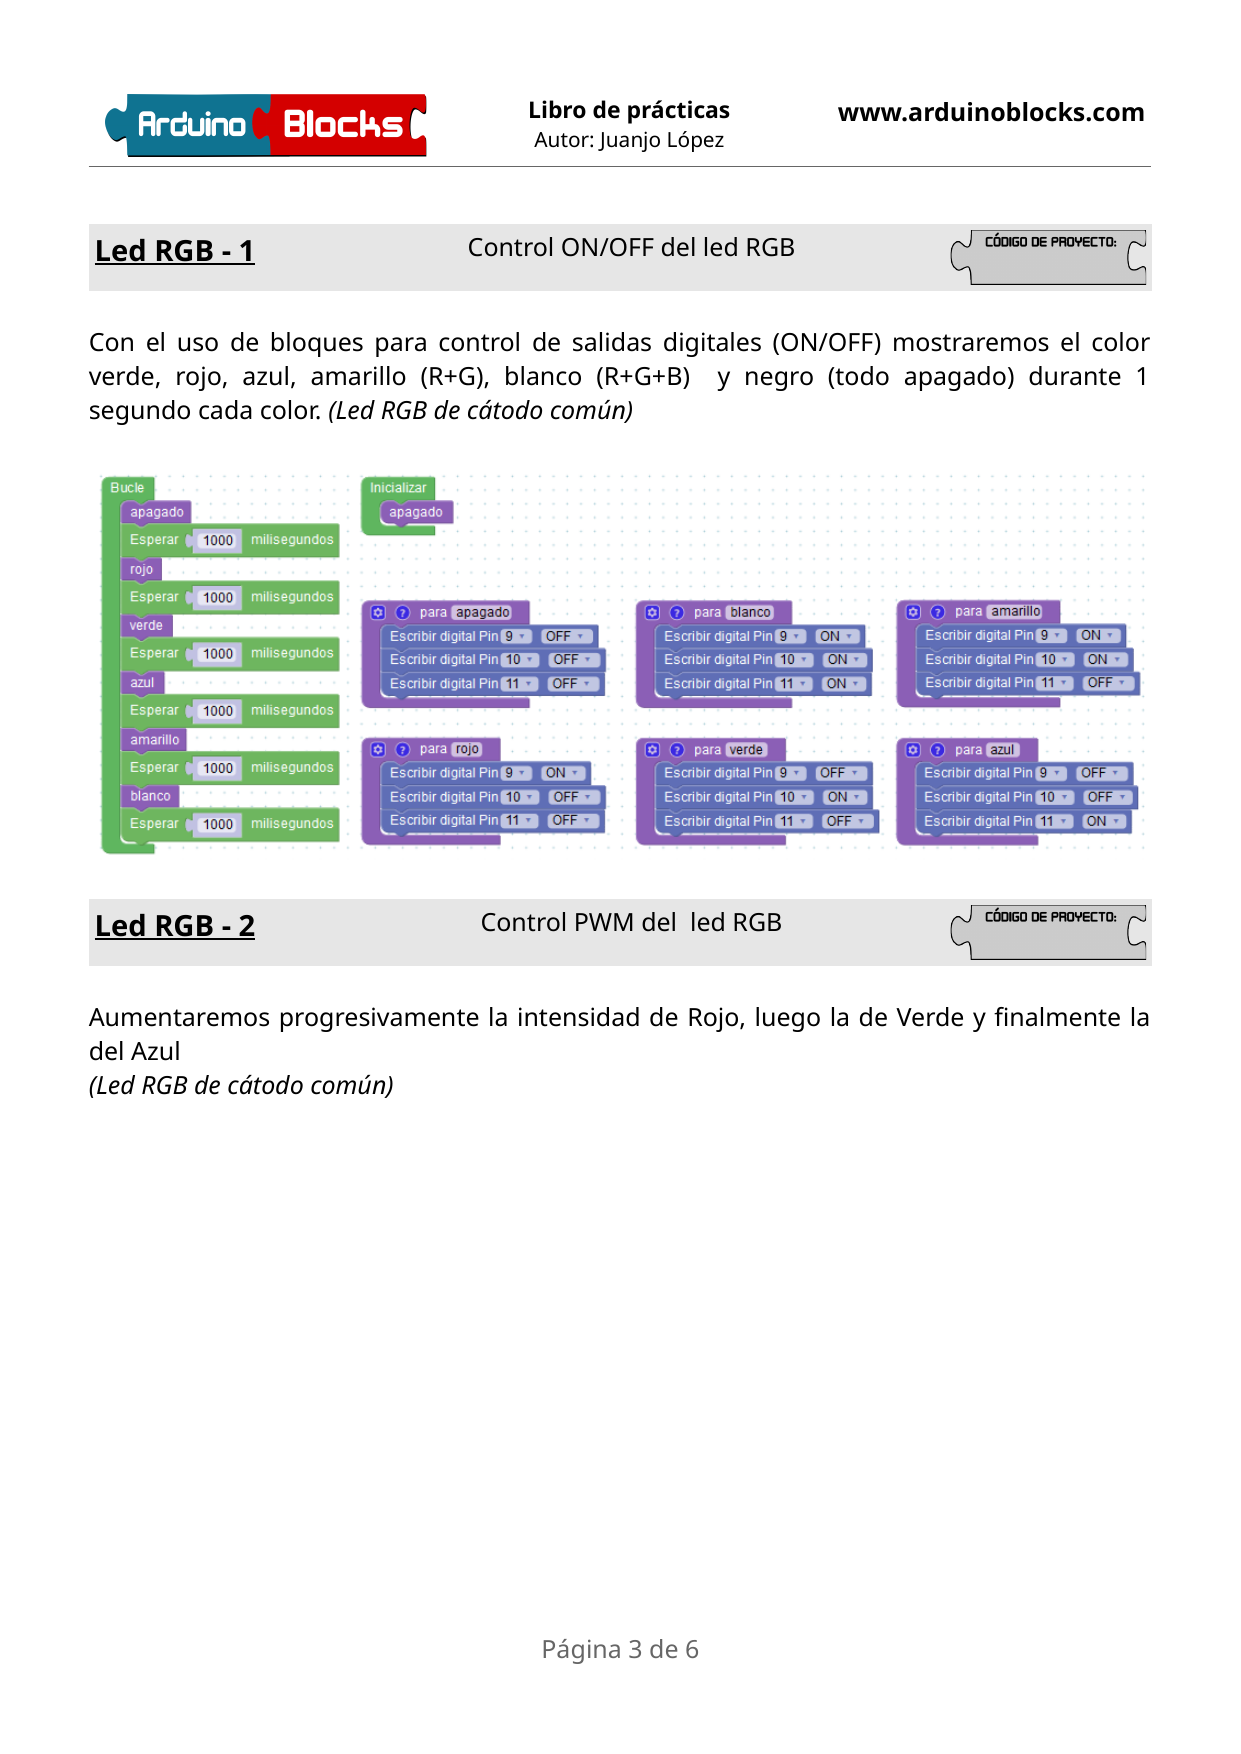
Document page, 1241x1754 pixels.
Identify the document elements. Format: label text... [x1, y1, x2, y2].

picture [94, 466, 1146, 860]
table_header Led RGB - 1 [89, 224, 318, 291]
table_header [945, 224, 1152, 291]
table_header Control ON/OFF del led RGB [318, 224, 945, 291]
text (Led RGB de cátodo común) [88, 1068, 1152, 1102]
table_header [89, 461, 1152, 865]
picture [950, 905, 1147, 960]
text Con el uso de bloques para control de salidas digitales (ON/OFF) mostraremos el color verde, rojo, azul, amarillo (R+G), blanco (R+G+B) y negro (todo apagado) durante 1 segundo cada color. (Led RGB de cátodo común) [88, 325, 1152, 427]
table_header Control PWM del led RGB [318, 899, 945, 966]
table_header Led RGB - 2 [89, 899, 318, 966]
picture [950, 230, 1147, 285]
table_header [945, 899, 1152, 966]
picture [105, 94, 427, 157]
text Aumentaremos progresivamente la intensidad de Rojo, luego la de Verde y finalmente la del Azul [88, 1000, 1152, 1068]
